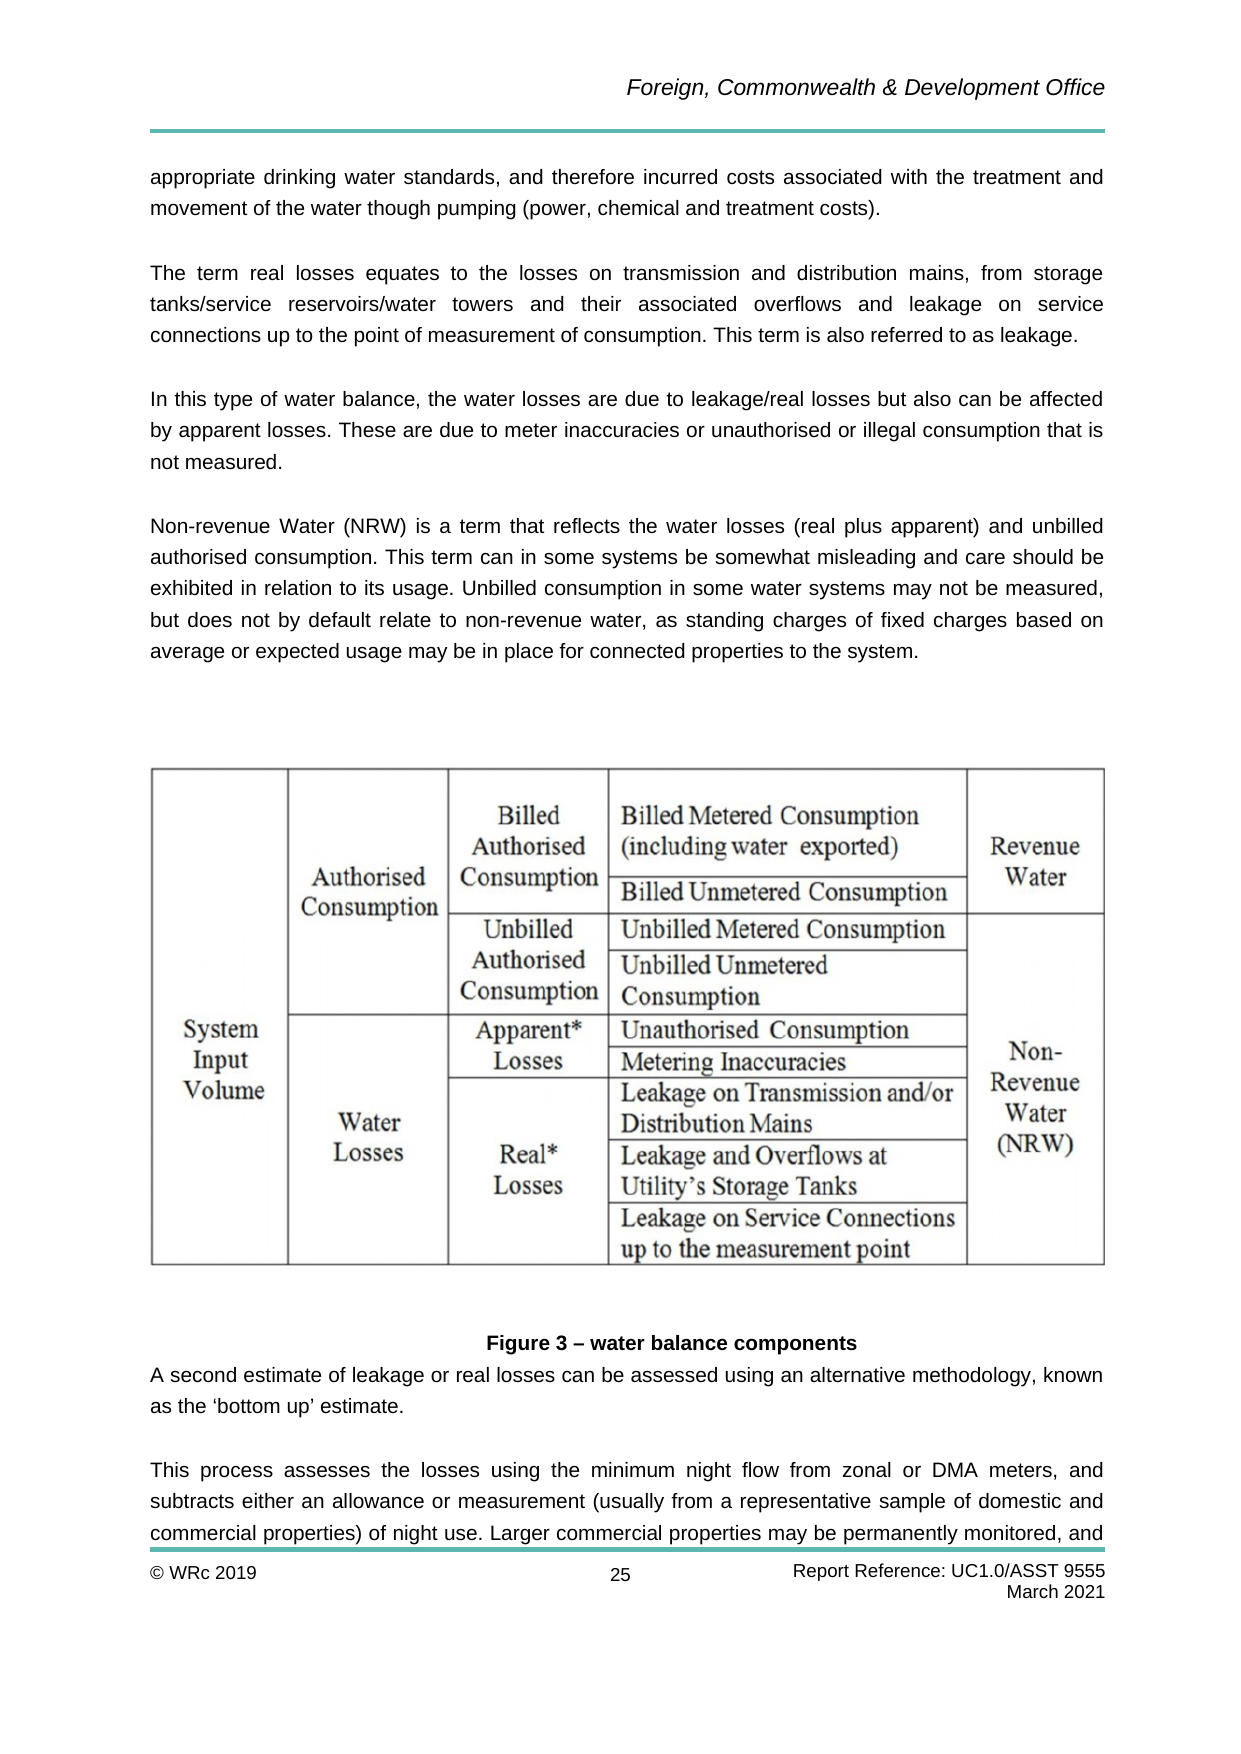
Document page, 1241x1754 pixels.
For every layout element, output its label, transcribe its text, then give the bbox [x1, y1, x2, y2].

text This process assesses the losses using the minimum night flow from zonal or DMA meters, and subtracts either an allowance or measurement (usually from a representative sample of domestic and commercial properties) of night use. Larger commercial properties may be permanently monitored, and [150, 1458, 1105, 1544]
text appropriate drinking water standards, and therefore incurred costs associated with the treatment and movement of the water though pumping (power, chemical and treatment costs). [150, 165, 1105, 220]
text The term real losses equates to the losses on transmission and distribution mains, from storage tanks/service reservoirs/water towers and their associated overflows and leakage on service connections up to the point of measurement of consumption. This term is also referred to as leakage. [150, 260, 1105, 347]
text A second estimate of leakage or real losses can be assessed using an alternative methodology, known as the ‘bottom up’ estimate. [150, 1362, 1105, 1417]
text In this type of water balance, the water losses are due to leakage/real losses but also can be affected by apparent losses. These are due to meter inaccuracies or unauthorised or illegal consumption that is not measured. [150, 387, 1105, 473]
text Figure 3 – water balance components [239, 1331, 1105, 1355]
text Non-revenue Water (NRW) is a term that reflects the water losses (real plus apparent) and unbilled authorised consumption. This term can in some systems be somewhat misleading and care should be exhibited in relation to its usage. Unbilled consumption in some water systems may not be measured, but does not by default relate to non-revenue water, as standing charges of fixed charges based on average or expected usage may be in place for connected properties to the system. [150, 514, 1105, 662]
